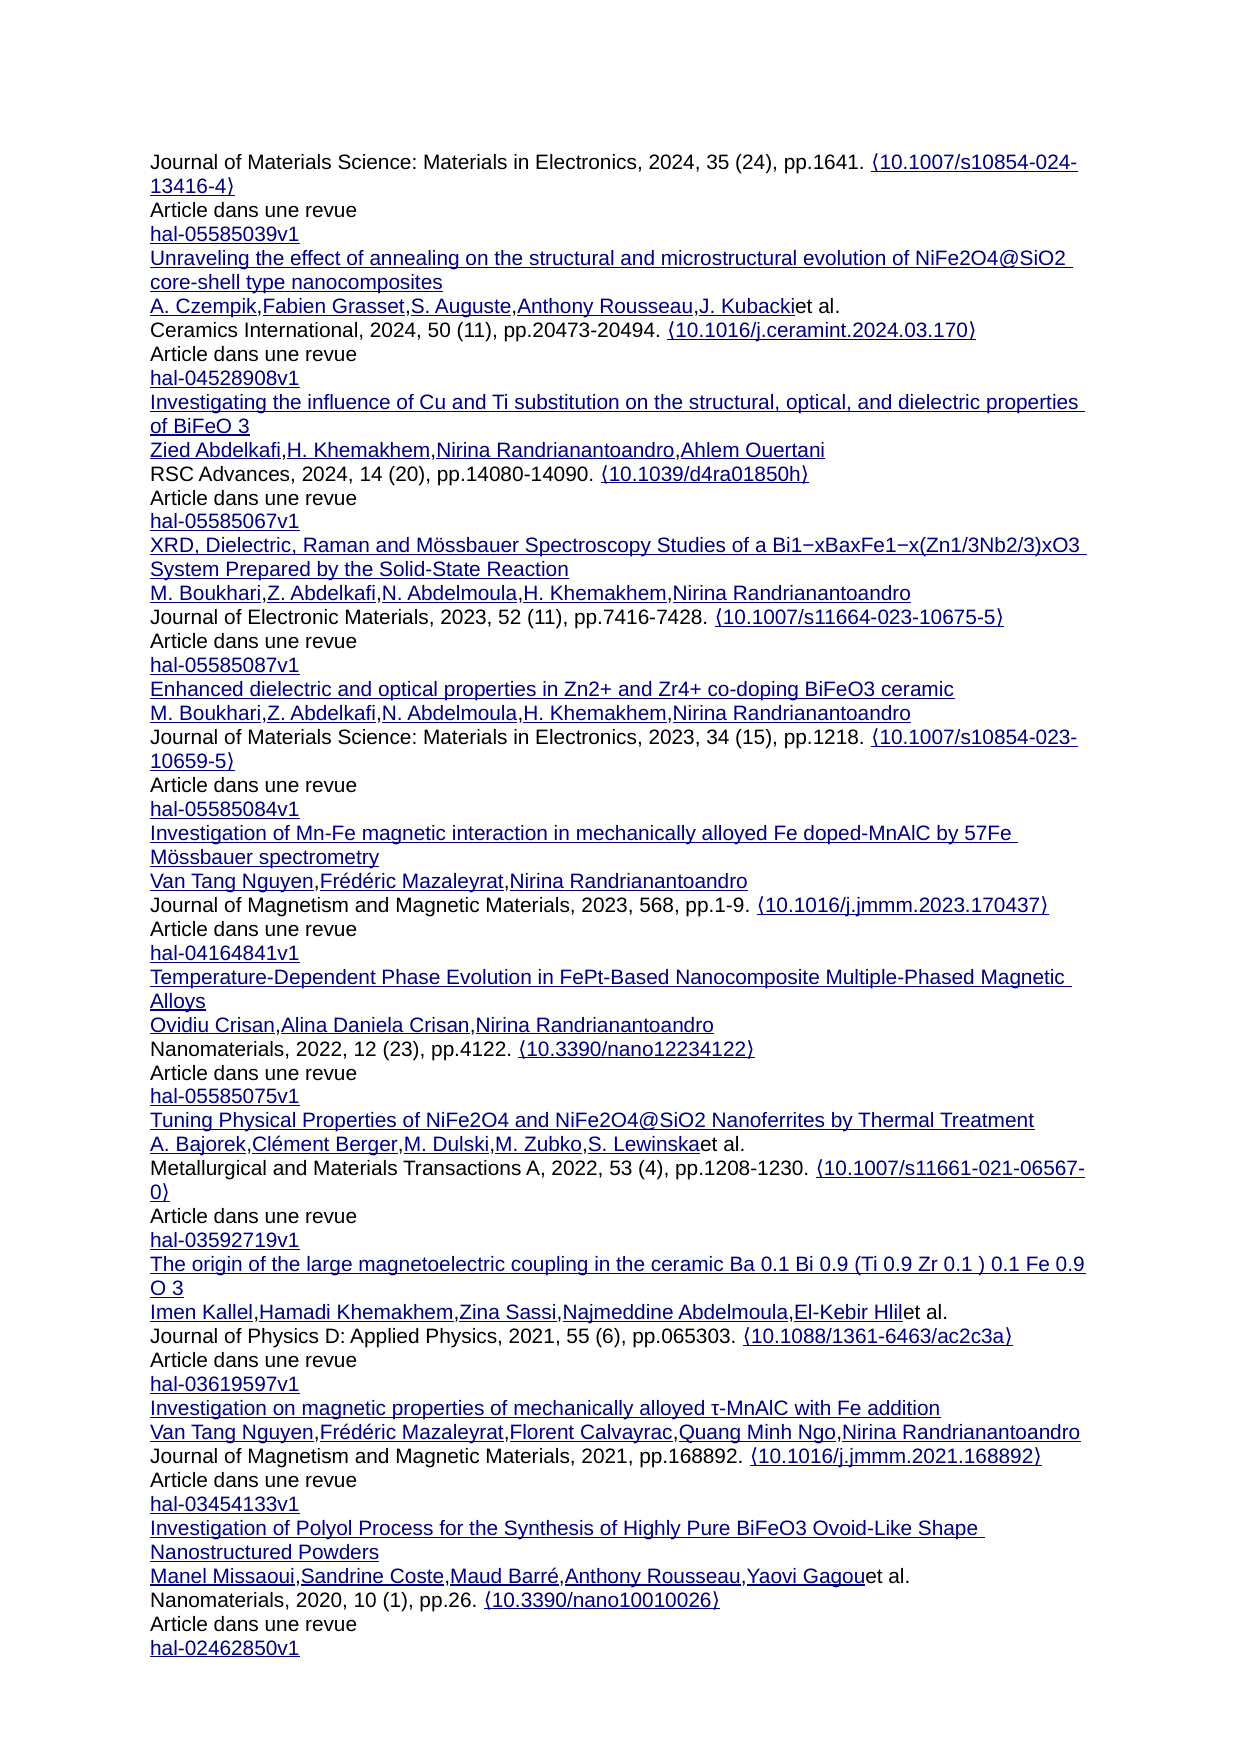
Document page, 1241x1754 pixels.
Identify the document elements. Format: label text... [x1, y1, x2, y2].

table_cell Unraveling the effect of annealing on the structural and microstructural evolution of NiFe2O4@SiO2 core-shell type nanocomposites A. Czempik,Fabien Grasset,S. Auguste,Anthony Rousseau,J. Kubackiet al. Ceramics International, 2024, 50 (11), pp.20473-20494. ⟨10.1016/j.ceramint.2024.03.170⟩ Article dans une revue hal-04528908v1 [150, 246, 1090, 389]
table_cell Temperature-Dependent Phase Evolution in FePt-Based Nanocomposite Multiple-Phased Magnetic Alloys Ovidiu Crisan,Alina Daniela Crisan,Nirina Randrianantoandro Nanomaterials, 2022, 12 (23), pp.4122. ⟨10.3390/nano12234122⟩ Article dans une revue hal-05585075v1 [150, 965, 1090, 1108]
table_cell Investigation of Polyol Process for the Synthesis of Highly Pure BiFeO3 Ovoid-Like Shape Nanostructured Powders Manel Missaoui,Sandrine Coste,Maud Barré,Anthony Rousseau,Yaovi Gagouet al. Nanomaterials, 2020, 10 (1), pp.26. ⟨10.3390/nano10010026⟩ Article dans une revue hal-02462850v1 [150, 1516, 1090, 1659]
table_cell Investigation of Mn-Fe magnetic interaction in mechanically alloyed Fe doped-MnAlC by 57Fe Mössbauer spectrometry Van Tang Nguyen,Frédéric Mazaleyrat,Nirina Randrianantoandro Journal of Magnetism and Magnetic Materials, 2023, 568, pp.1-9. ⟨10.1016/j.jmmm.2023.170437⟩ Article dans une revue hal-04164841v1 [150, 821, 1090, 964]
table_cell Journal of Materials Science: Materials in Electronics, 2024, 35 (24), pp.1641. ⟨10.1007/s10854-024-13416-4⟩ Article dans une revue hal-05585039v1 [150, 150, 1090, 246]
table_cell Investigation on magnetic properties of mechanically alloyed τ-MnAlC with Fe addition Van Tang Nguyen,Frédéric Mazaleyrat,Florent Calvayrac,Quang Minh Ngo,Nirina Randrianantoandro Journal of Magnetism and Magnetic Materials, 2021, pp.168892. ⟨10.1016/j.jmmm.2021.168892⟩ Article dans une revue hal-03454133v1 [150, 1396, 1090, 1516]
table_cell Enhanced dielectric and optical properties in Zn2+ and Zr4+ co-doping BiFeO3 ceramic M. Boukhari,Z. Abdelkafi,N. Abdelmoula,H. Khemakhem,Nirina Randrianantoandro Journal of Materials Science: Materials in Electronics, 2023, 34 (15), pp.1218. ⟨10.1007/s10854-023-10659-5⟩ Article dans une revue hal-05585084v1 [150, 677, 1090, 821]
table_cell Investigating the influence of Cu and Ti substitution on the structural, optical, and dielectric properties of BiFeO 3 Zied Abdelkafi,H. Khemakhem,Nirina Randrianantoandro,Ahlem Ouertani RSC Advances, 2024, 14 (20), pp.14080-14090. ⟨10.1039/d4ra01850h⟩ Article dans une revue hal-05585067v1 [150, 390, 1090, 533]
table_cell XRD, Dielectric, Raman and Mössbauer Spectroscopy Studies of a Bi1−xBaxFe1−x(Zn1/3Nb2/3)xO3 System Prepared by the Solid-State Reaction M. Boukhari,Z. Abdelkafi,N. Abdelmoula,H. Khemakhem,Nirina Randrianantoandro Journal of Electronic Materials, 2023, 52 (11), pp.7416-7428. ⟨10.1007/s11664-023-10675-5⟩ Article dans une revue hal-05585087v1 [150, 533, 1090, 677]
table_cell Tuning Physical Properties of NiFe2O4 and NiFe2O4@SiO2 Nanoferrites by Thermal Treatment A. Bajorek,Clément Berger,M. Dulski,M. Zubko,S. Lewinskaet al. Metallurgical and Materials Transactions A, 2022, 53 (4), pp.1208-1230. ⟨10.1007/s11661-021-06567-0⟩ Article dans une revue hal-03592719v1 [150, 1108, 1090, 1252]
table_cell The origin of the large magnetoelectric coupling in the ceramic Ba 0.1 Bi 0.9 (Ti 0.9 Zr 0.1 ) 0.1 Fe 0.9 O 3 Imen Kallel,Hamadi Khemakhem,Zina Sassi,Najmeddine Abdelmoula,El-Kebir Hlilet al. Journal of Physics D: Applied Physics, 2021, 55 (6), pp.065303. ⟨10.1088/1361-6463/ac2c3a⟩ Article dans une revue hal-03619597v1 [150, 1252, 1090, 1396]
